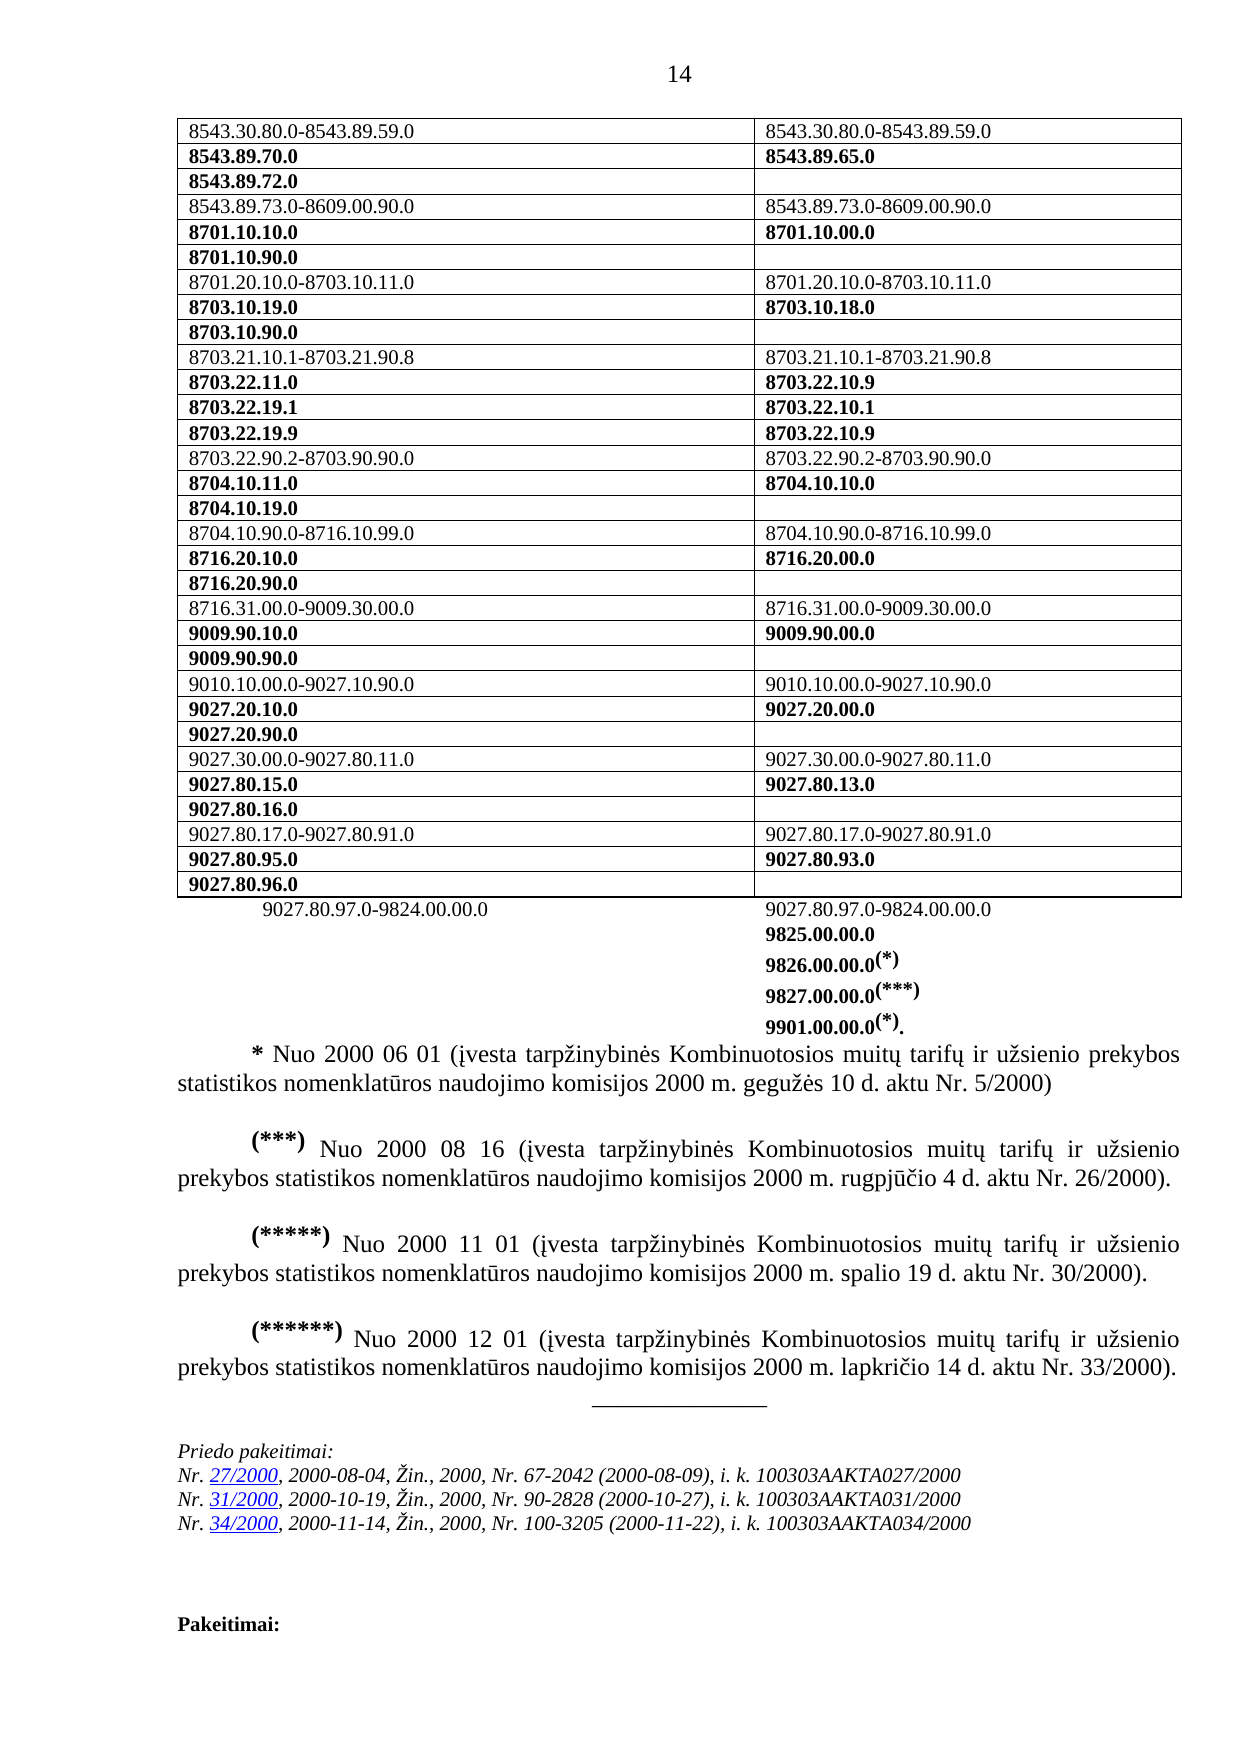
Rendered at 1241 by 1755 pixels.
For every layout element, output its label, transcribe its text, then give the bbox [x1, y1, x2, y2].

table_cell 9027.20.10.0 [178, 697, 754, 721]
table_cell 8703.10.90.0 [178, 320, 754, 344]
table_cell 8543.89.70.0 [178, 144, 754, 168]
table_cell 8703.22.10.9 [755, 370, 1181, 394]
table_cell 8704.10.10.0 [755, 471, 1181, 495]
text Priedo pakeitimai: [177, 1439, 1181, 1463]
table_cell 9027.80.13.0 [755, 772, 1181, 796]
table_cell 9027.80.95.0 [178, 847, 754, 871]
table_cell 8716.20.10.0 [178, 546, 754, 570]
table_cell 8543.30.80.0-8543.89.59.0 [178, 119, 754, 143]
text (*****) Nuo 2000 11 01 (įvesta tarpžinybinės Kombinuotosios muitų tarifų ir užsienio prekybos statistikos nomenklatūros naudojimo komisijos 2000 m. spalio 19 d. aktu Nr. 30/2000). [177, 1220, 1181, 1286]
table_cell 8716.20.90.0 [178, 571, 754, 595]
table_cell [177, 921, 754, 946]
table_cell [755, 797, 1181, 821]
text Nr. 31/2000, 2000-10-19, Žin., 2000, Nr. 90-2828 (2000-10-27), i. k. 100303AAKTA031/2000 [177, 1487, 1181, 1511]
table_cell 9027.80.93.0 [755, 847, 1181, 871]
table_cell 8703.10.18.0 [755, 295, 1181, 319]
table_cell 8704.10.19.0 [178, 496, 754, 520]
table_cell 8716.20.00.0 [755, 546, 1181, 570]
text Pakeitimai: [177, 1612, 1181, 1636]
table_cell 9027.80.96.0 [178, 872, 754, 896]
table_cell 8704.10.90.0-8716.10.99.0 [178, 521, 754, 545]
table_cell 9027.80.15.0 [178, 772, 754, 796]
table_cell 8543.89.72.0 [178, 169, 754, 193]
table_cell 8703.21.10.1-8703.21.90.8 [178, 345, 754, 369]
table_cell 9009.90.10.0 [178, 621, 754, 645]
table_cell 8703.22.10.1 [755, 395, 1181, 419]
table_cell 9027.80.17.0-9027.80.91.0 [178, 822, 754, 846]
table_cell 8716.31.00.0-9009.30.00.0 [755, 596, 1181, 620]
table_cell [755, 872, 1181, 896]
table_cell 9010.10.00.0-9027.10.90.0 [178, 671, 754, 696]
table_cell [755, 571, 1181, 595]
table_cell 8703.22.11.0 [178, 370, 754, 394]
table_cell 8703.22.90.2-8703.90.90.0 [178, 446, 754, 469]
table_cell 9027.30.00.0-9027.80.11.0 [178, 747, 754, 771]
table_cell 8703.10.19.0 [178, 295, 754, 319]
table_cell [755, 320, 1181, 344]
table_cell 8543.89.73.0-8609.00.90.0 [178, 195, 754, 218]
table_cell [177, 946, 754, 977]
table_cell 9826.00.00.0(*) [754, 946, 1181, 977]
text * Nuo 2000 06 01 (įvesta tarpžinybinės Kombinuotosios muitų tarifų ir užsienio prekybos statistikos nomenklatūros naudojimo komisijos 2000 m. gegužės 10 d. aktu Nr. 5/2000) [177, 1039, 1181, 1097]
table_cell 9825.00.00.0 [754, 921, 1181, 946]
table_cell 8703.22.10.9 [755, 420, 1181, 444]
table_cell 9027.80.97.0-9824.00.00.0 [177, 898, 754, 921]
table_cell 9827.00.00.0(***) [754, 977, 1181, 1008]
table_cell 8703.22.90.2-8703.90.90.0 [755, 446, 1181, 469]
text (******) Nuo 2000 12 01 (įvesta tarpžinybinės Kombinuotosios muitų tarifų ir užsienio prekybos statistikos nomenklatūros naudojimo komisijos 2000 m. lapkričio 14 d. aktu Nr. 33/2000). [177, 1315, 1181, 1381]
table_cell 8703.22.19.1 [178, 395, 754, 419]
text ______________ [177, 1381, 1181, 1410]
text (***) Nuo 2000 08 16 (įvesta tarpžinybinės Kombinuotosios muitų tarifų ir užsienio prekybos statistikos nomenklatūros naudojimo komisijos 2000 m. rugpjūčio 4 d. aktu Nr. 26/2000). [177, 1126, 1181, 1192]
table_cell 8701.10.10.0 [178, 220, 754, 244]
table_cell [177, 1008, 754, 1039]
table_cell 8704.10.90.0-8716.10.99.0 [755, 521, 1181, 545]
table_cell 9027.30.00.0-9027.80.11.0 [755, 747, 1181, 771]
table_cell [755, 169, 1181, 193]
table_cell 8703.21.10.1-8703.21.90.8 [755, 345, 1181, 369]
table_cell 9027.80.17.0-9027.80.91.0 [755, 822, 1181, 846]
table_cell 9010.10.00.0-9027.10.90.0 [755, 671, 1181, 696]
table_cell 8543.30.80.0-8543.89.59.0 [755, 119, 1181, 143]
table_cell [755, 722, 1181, 746]
table_cell 9027.80.16.0 [178, 797, 754, 821]
table_cell [755, 496, 1181, 520]
text Nr. 34/2000, 2000-11-14, Žin., 2000, Nr. 100-3205 (2000-11-22), i. k. 100303AAKTA034/2000 [177, 1511, 1181, 1535]
table_cell [755, 646, 1181, 670]
table_cell 9027.20.00.0 [755, 697, 1181, 721]
table_cell 8701.10.00.0 [755, 220, 1181, 244]
table_cell [177, 977, 754, 1008]
table_cell 8543.89.73.0-8609.00.90.0 [755, 195, 1181, 218]
table_cell 8703.22.19.9 [178, 420, 754, 444]
table_cell 9027.80.97.0-9824.00.00.0 [754, 898, 1181, 921]
text Nr. 27/2000, 2000-08-04, Žin., 2000, Nr. 67-2042 (2000-08-09), i. k. 100303AAKTA027/2000 [177, 1463, 1181, 1487]
table_cell 8716.31.00.0-9009.30.00.0 [178, 596, 754, 620]
table_cell 8701.10.90.0 [178, 245, 754, 269]
table_cell 9009.90.90.0 [178, 646, 754, 670]
table_cell 8701.20.10.0-8703.10.11.0 [178, 270, 754, 294]
table_cell 9027.20.90.0 [178, 722, 754, 746]
table_cell 9009.90.00.0 [755, 621, 1181, 645]
table_cell 8704.10.11.0 [178, 471, 754, 495]
table_cell [755, 245, 1181, 269]
table_cell 8543.89.65.0 [755, 144, 1181, 168]
table_cell 8701.20.10.0-8703.10.11.0 [755, 270, 1181, 294]
table_cell 9901.00.00.0(*). [754, 1008, 1181, 1039]
